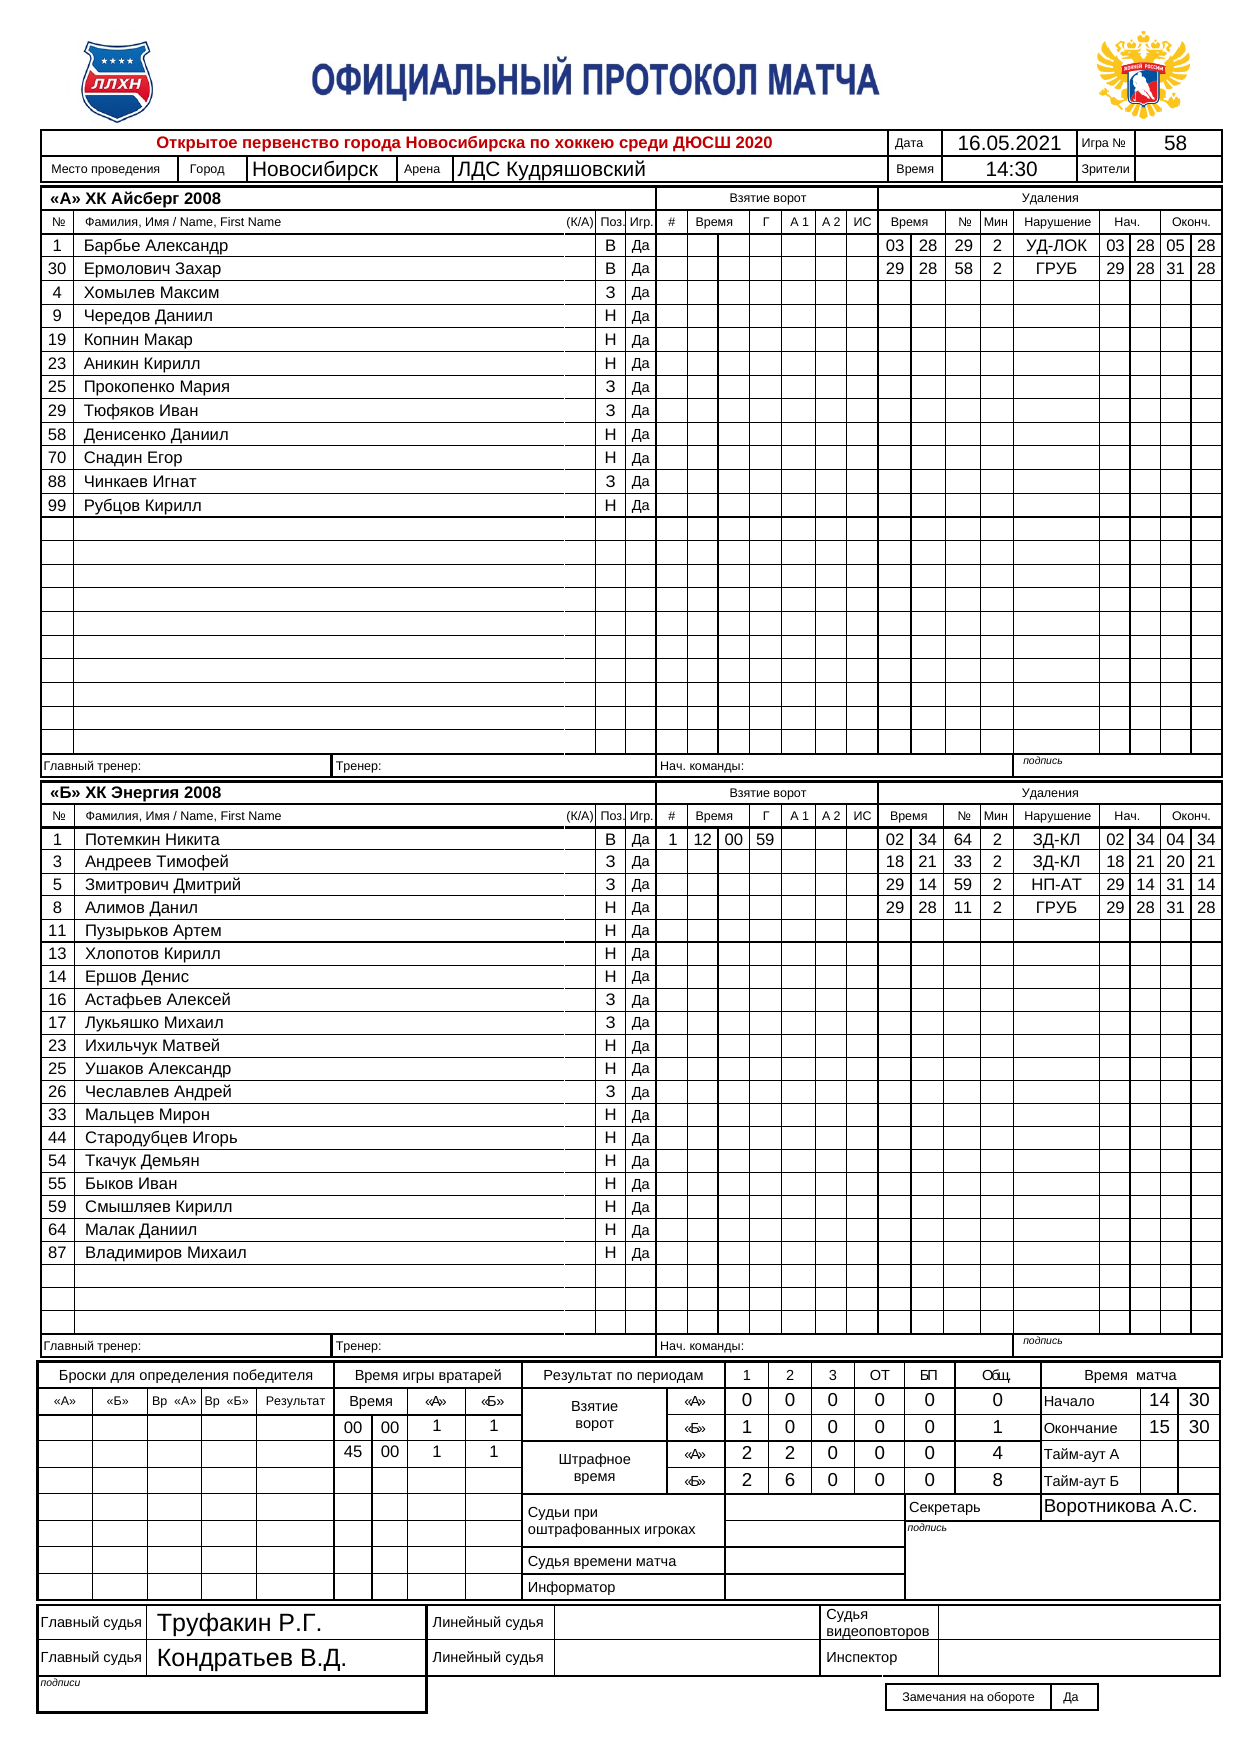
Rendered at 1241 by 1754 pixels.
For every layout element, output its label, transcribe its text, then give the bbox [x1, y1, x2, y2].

table_cell [719, 1242, 749, 1264]
table_cell [879, 612, 910, 634]
table_cell З [596, 376, 625, 398]
table_cell [750, 1058, 781, 1079]
table_cell Хлопотов Кирилл [75, 943, 564, 964]
table_cell [879, 1311, 910, 1333]
table_cell Н [596, 1196, 625, 1218]
table_cell [1161, 470, 1190, 493]
table_cell [657, 257, 687, 280]
table_cell [596, 683, 625, 706]
table_cell [879, 1242, 910, 1264]
table_cell 14:30 [943, 157, 1076, 181]
table_cell 14 [1192, 874, 1221, 895]
table_cell Фамилия, Имя / Name, First Name [75, 805, 565, 826]
table_cell [879, 1127, 910, 1149]
table_cell Зрители [1078, 157, 1134, 181]
table_cell 2 [981, 829, 1013, 849]
table_cell [1161, 920, 1190, 941]
table_cell [1014, 636, 1099, 658]
table_cell [750, 612, 781, 634]
table_cell [981, 612, 1013, 634]
table_cell 04 [1161, 829, 1190, 849]
table_cell [1100, 470, 1129, 493]
table_cell № [42, 805, 74, 826]
table_cell [750, 1242, 781, 1264]
table_cell [1014, 943, 1099, 964]
table_cell [816, 1242, 846, 1264]
table_cell Главный судья [39, 1606, 146, 1639]
table_cell [750, 235, 781, 256]
table_cell [688, 328, 717, 351]
table_cell [946, 494, 980, 516]
table_cell [565, 1265, 595, 1287]
table_cell [782, 1219, 815, 1241]
table_cell [981, 659, 1013, 682]
table_cell [1100, 1265, 1129, 1287]
table_cell [719, 305, 749, 327]
table_cell Время [688, 211, 749, 233]
table_cell [148, 1494, 201, 1520]
table_cell Линейный судья [428, 1606, 554, 1639]
table_cell [1131, 1288, 1160, 1310]
table_cell [1192, 1265, 1221, 1287]
table_cell [626, 659, 655, 682]
table_cell [719, 612, 749, 634]
table_cell «Б» [668, 1468, 724, 1493]
table_cell [1100, 636, 1129, 658]
table_cell Аникин Кирилл [74, 352, 564, 374]
table_cell [847, 518, 877, 540]
table_cell [981, 920, 1013, 941]
table_cell [1014, 989, 1099, 1011]
table_cell [688, 281, 717, 303]
table_cell [1014, 612, 1099, 634]
table_cell [42, 659, 73, 682]
table_cell [565, 257, 595, 280]
table_cell [688, 966, 717, 987]
table_cell 0 [855, 1389, 904, 1413]
table_cell [1100, 920, 1129, 941]
table_cell 29 [1100, 896, 1129, 918]
table_cell [981, 328, 1013, 351]
table_cell [944, 989, 980, 1011]
table_cell [750, 874, 781, 895]
table_cell [879, 305, 910, 327]
table_cell 33 [42, 1104, 74, 1126]
table_cell А 2 [816, 805, 846, 826]
table_cell [1014, 1196, 1099, 1218]
table_cell [981, 1104, 1013, 1126]
table_cell [688, 1265, 717, 1287]
table_cell [565, 896, 595, 918]
table_cell [657, 612, 687, 634]
table_cell [1192, 1311, 1221, 1333]
table_cell [565, 541, 595, 564]
table_cell Да [626, 1196, 655, 1218]
table_cell [981, 1288, 1013, 1310]
table_cell А 2 [816, 211, 846, 233]
table_cell [981, 707, 1013, 729]
table_cell [946, 683, 980, 706]
table_cell 64 [42, 1219, 74, 1241]
table_cell [719, 1288, 749, 1310]
table_cell [782, 636, 815, 658]
table_cell Оконч. [1161, 805, 1221, 826]
table_cell [944, 1288, 980, 1310]
table_cell 29 [1100, 257, 1129, 280]
table_cell 29 [42, 399, 73, 422]
table_cell [816, 423, 846, 445]
table_cell 29 [946, 235, 980, 256]
table_cell [39, 1494, 92, 1520]
table_cell Н [596, 1035, 625, 1057]
table_cell [1161, 659, 1190, 682]
table_cell [657, 896, 687, 918]
table_cell [565, 352, 595, 374]
table_cell [657, 920, 687, 941]
table_cell 6 [769, 1468, 811, 1493]
table_cell [816, 446, 846, 469]
table_cell [657, 588, 687, 611]
table_cell [1100, 541, 1129, 564]
table_cell [912, 1104, 943, 1126]
table_cell [565, 966, 595, 987]
table_cell [816, 1012, 846, 1033]
table_cell [1161, 328, 1190, 351]
table_cell [335, 1494, 371, 1520]
table_cell Да [626, 874, 655, 895]
table_cell Прокопенко Мария [74, 376, 564, 398]
table_cell [596, 636, 625, 658]
table_cell [657, 659, 687, 682]
table_header Взятие ворот [657, 188, 877, 209]
table_cell [1100, 1035, 1129, 1057]
table_cell [1161, 683, 1190, 706]
table_cell [912, 1265, 943, 1287]
table_cell [981, 1173, 1013, 1195]
table_cell [688, 399, 717, 422]
table_cell [847, 588, 877, 611]
table_cell [912, 707, 945, 729]
table_cell [1161, 541, 1190, 564]
table_cell Ткачук Демьян [75, 1150, 564, 1172]
table_cell [1192, 1127, 1221, 1149]
table_cell Воротникова А.С. [1042, 1495, 1219, 1520]
table_cell [912, 494, 945, 516]
table_cell 34 [1131, 829, 1160, 849]
table_cell Новосибирск [248, 157, 396, 181]
table_cell [1131, 1035, 1160, 1057]
table_cell [1141, 1468, 1177, 1493]
table_cell Время [879, 805, 943, 826]
table_cell [1192, 1288, 1221, 1310]
table_cell [688, 376, 717, 398]
table_cell [1131, 1058, 1160, 1079]
table_cell [847, 1265, 877, 1287]
table_cell [657, 423, 687, 445]
table_cell [596, 707, 625, 729]
table_cell [1192, 541, 1221, 564]
table_cell [626, 730, 655, 753]
table_cell [1192, 518, 1221, 540]
table_cell «А» [668, 1389, 724, 1413]
table_cell 1 [408, 1441, 465, 1467]
table_cell [912, 376, 945, 398]
table_cell [719, 966, 749, 987]
table_cell [912, 565, 945, 587]
table_cell [257, 1468, 333, 1493]
table_cell [782, 281, 815, 303]
table_cell [1161, 518, 1190, 540]
table_cell [335, 1468, 371, 1493]
table_cell [1100, 399, 1129, 422]
table_cell 03 [1100, 235, 1129, 256]
table_cell 0 [769, 1389, 811, 1413]
table_cell [1131, 588, 1160, 611]
table_cell [1161, 588, 1190, 611]
table_cell Главный тренер: [42, 755, 330, 776]
table_cell [1014, 541, 1099, 564]
table_cell [719, 565, 749, 587]
table_cell [912, 989, 943, 1011]
table_cell [1100, 281, 1129, 303]
table_cell [688, 446, 717, 469]
table_cell [1161, 446, 1190, 469]
table_cell [1161, 565, 1190, 587]
table_cell [912, 1012, 943, 1033]
table_cell [1131, 966, 1160, 987]
table_cell З [596, 1012, 625, 1033]
table_cell [1100, 352, 1129, 374]
table_cell [1131, 494, 1160, 516]
table_cell [626, 1288, 655, 1310]
table_cell Игр. [626, 805, 655, 826]
table_cell З [596, 850, 625, 872]
table_cell [782, 920, 815, 941]
table_cell [750, 1150, 781, 1172]
table_cell [912, 612, 945, 634]
table_cell [565, 874, 595, 895]
table_cell [750, 1196, 781, 1218]
table_cell [816, 1173, 846, 1195]
table_cell [657, 235, 687, 256]
table_cell 87 [42, 1242, 74, 1264]
table_cell Н [596, 920, 625, 941]
table_cell [93, 1521, 147, 1546]
table_cell [335, 1521, 371, 1546]
table_cell [1014, 730, 1099, 753]
table_cell [626, 541, 655, 564]
table_cell [148, 1547, 201, 1573]
table_cell [1100, 1127, 1129, 1149]
table_cell [782, 966, 815, 987]
table_cell [1014, 1104, 1099, 1126]
table_cell Поз. [596, 805, 625, 826]
table_cell [816, 612, 846, 634]
table_cell [719, 1219, 749, 1241]
table_cell [750, 1127, 781, 1149]
table_cell [257, 1416, 333, 1440]
table_cell [1192, 1012, 1221, 1033]
table_cell [782, 1265, 815, 1287]
table_cell [148, 1416, 201, 1440]
table_cell [42, 683, 73, 706]
table_cell ЗД-КЛ [1014, 850, 1099, 872]
table_cell 1 [408, 1416, 465, 1440]
table_cell [1192, 943, 1221, 964]
table_cell Судья времени матча [523, 1548, 724, 1573]
table_cell [944, 1150, 980, 1172]
table_cell [912, 1081, 943, 1103]
table_cell [816, 920, 846, 941]
table_cell [816, 829, 846, 849]
table_cell 1 [466, 1441, 521, 1467]
table_cell [719, 730, 749, 753]
table_cell [1161, 281, 1190, 303]
table_cell [657, 683, 687, 706]
table_cell [816, 352, 846, 374]
table_cell 0 [855, 1415, 904, 1440]
table_cell [202, 1494, 256, 1520]
table_cell Рубцов Кирилл [74, 494, 564, 516]
table_cell [93, 1494, 147, 1520]
table_cell [912, 305, 945, 327]
table_cell [1131, 1150, 1160, 1172]
table_cell [944, 1219, 980, 1241]
table_cell [782, 683, 815, 706]
table_cell [912, 281, 945, 303]
table_cell Секретарь [906, 1495, 1040, 1520]
table_cell [74, 612, 564, 634]
table_cell «А» [39, 1389, 92, 1413]
table_cell [946, 612, 980, 634]
table_cell [1192, 612, 1221, 634]
table_cell [782, 328, 815, 351]
table_cell [816, 966, 846, 987]
table_cell [750, 494, 781, 516]
table_cell НП-АТ [1014, 874, 1099, 895]
table_cell [879, 565, 910, 587]
table_cell [1014, 1173, 1099, 1195]
table_cell 0 [905, 1389, 954, 1413]
table_cell Нач. [1100, 805, 1160, 826]
table_cell 23 [42, 1035, 74, 1057]
table_cell [657, 399, 687, 422]
table_cell [750, 896, 781, 918]
table_cell [912, 730, 945, 753]
table_cell 59 [42, 1196, 74, 1218]
table_cell [726, 1521, 904, 1546]
table_cell [879, 1196, 910, 1218]
table_cell [688, 1150, 717, 1172]
table_cell Н [596, 1219, 625, 1241]
table_cell [847, 850, 877, 872]
table_cell [335, 1574, 371, 1599]
table_cell Нарушение [1014, 211, 1099, 233]
table_cell [816, 1196, 846, 1218]
table_cell Вр «Б» [202, 1389, 256, 1413]
table_cell [750, 1012, 781, 1033]
table_cell [657, 470, 687, 493]
table_cell [688, 565, 717, 587]
table_cell [1014, 1242, 1099, 1264]
table_cell [1131, 541, 1160, 564]
table_cell [1131, 328, 1160, 351]
table_cell [565, 1058, 595, 1079]
table_cell [847, 707, 877, 729]
table_cell [657, 1150, 687, 1172]
table_cell [719, 707, 749, 729]
table_header Броски для определения победителя [39, 1363, 333, 1387]
table_cell [750, 305, 781, 327]
table_cell [719, 1012, 749, 1033]
table_header 2 [769, 1363, 811, 1387]
table_cell [1161, 423, 1190, 445]
table_cell [879, 730, 910, 753]
table_cell [816, 399, 846, 422]
table_cell [1100, 1173, 1129, 1195]
table_cell [657, 494, 687, 516]
table_cell [879, 399, 910, 422]
table_cell Да [626, 257, 655, 280]
table_cell [879, 707, 910, 729]
table_header Общ. [956, 1363, 1040, 1387]
table_cell [1014, 966, 1099, 987]
table_cell [626, 1265, 655, 1287]
table_cell [981, 1127, 1013, 1149]
table_cell [847, 1196, 877, 1218]
table_cell Да [626, 376, 655, 398]
table_cell [912, 1150, 943, 1172]
table_cell 1 [657, 829, 687, 849]
table_cell Н [596, 1058, 625, 1079]
table_cell [688, 636, 717, 658]
table_cell [981, 1219, 1013, 1241]
table_cell [939, 1640, 1219, 1675]
table_cell [373, 1494, 407, 1520]
table_cell [1161, 1288, 1190, 1310]
table_cell [93, 1547, 147, 1573]
table_cell [879, 683, 910, 706]
table_cell [657, 1173, 687, 1195]
table_cell [257, 1521, 333, 1546]
table_cell [782, 1196, 815, 1218]
table_cell [782, 943, 815, 964]
table_cell [912, 328, 945, 351]
table_cell [816, 328, 846, 351]
table_cell [719, 1104, 749, 1126]
table_cell [1131, 612, 1160, 634]
table_cell 4 [42, 281, 73, 303]
table_cell [688, 659, 717, 682]
table_cell [981, 1196, 1013, 1218]
table_header «А» ХК Айсберг 2008 [42, 188, 655, 209]
table_cell З [596, 989, 625, 1011]
table_cell [981, 1311, 1013, 1333]
table_cell [719, 874, 749, 895]
table_cell 30 [1179, 1389, 1219, 1413]
table_cell [1100, 1081, 1129, 1103]
table_cell [879, 943, 910, 964]
table_cell [657, 850, 687, 872]
table_cell [782, 989, 815, 1011]
table_cell [944, 1058, 980, 1079]
table_cell [565, 612, 595, 634]
table_cell [816, 1311, 846, 1333]
table_cell [719, 896, 749, 918]
table_cell [782, 1035, 815, 1057]
table_cell [816, 518, 846, 540]
table_cell [1161, 612, 1190, 634]
table_cell [719, 588, 749, 611]
table_cell [565, 1242, 595, 1264]
table_cell [1131, 446, 1160, 469]
table_cell 21 [1192, 850, 1221, 872]
table_cell [1131, 989, 1160, 1011]
table_cell 1 [726, 1415, 768, 1440]
table_cell [847, 1012, 877, 1033]
table_cell [912, 518, 945, 540]
table_cell [912, 943, 943, 964]
table_cell [1100, 730, 1129, 753]
table_cell [719, 1127, 749, 1149]
table_cell Да [626, 1173, 655, 1195]
table_cell [946, 470, 980, 493]
table_cell 0 [956, 1389, 1040, 1413]
table_cell [688, 1104, 717, 1126]
table_cell Н [596, 1104, 625, 1126]
table_cell [42, 588, 73, 611]
table_cell [782, 305, 815, 327]
table_cell 88 [42, 470, 73, 493]
table_cell Чеславлев Андрей [75, 1081, 564, 1103]
table_cell [944, 1104, 980, 1126]
table_cell 2 [981, 896, 1013, 918]
table_cell [1100, 1058, 1129, 1079]
table_cell [847, 423, 877, 445]
table_cell [912, 446, 945, 469]
table_cell [1179, 1441, 1219, 1467]
table_cell [946, 399, 980, 422]
table_cell [847, 1104, 877, 1126]
table_cell [816, 659, 846, 682]
table_cell [750, 1081, 781, 1103]
table_cell [1192, 1058, 1221, 1079]
table_cell Нач. [1100, 211, 1160, 233]
table_cell 0 [812, 1468, 854, 1493]
table_cell [1161, 305, 1190, 327]
table_cell [39, 1521, 92, 1546]
table_cell [1131, 305, 1160, 327]
table_cell [1014, 446, 1099, 469]
table_cell Нач. команды: [657, 755, 1012, 776]
table_cell [408, 1521, 465, 1546]
table_cell [1161, 1196, 1190, 1218]
table_cell [39, 1468, 92, 1493]
table_cell [565, 1219, 595, 1241]
table_cell [719, 1150, 749, 1172]
table_cell [657, 1311, 687, 1333]
table_cell Смышляев Кирилл [75, 1196, 564, 1218]
table_cell [912, 1196, 943, 1218]
table_cell Да [626, 494, 655, 516]
table_cell [1192, 565, 1221, 587]
table_cell [1192, 494, 1221, 516]
table_header Время игры вратарей [335, 1363, 521, 1387]
table_cell [981, 565, 1013, 587]
table_cell [750, 1035, 781, 1057]
table_cell [688, 612, 717, 634]
table_cell [688, 683, 717, 706]
table_cell [847, 1219, 877, 1241]
table_cell [657, 1265, 687, 1287]
table_cell [1100, 612, 1129, 634]
table_cell [565, 565, 595, 587]
table_cell подпись [1014, 1335, 1221, 1356]
table_cell [688, 1127, 717, 1149]
table_cell [565, 494, 595, 516]
table_cell [93, 1441, 147, 1467]
table_cell [944, 1173, 980, 1195]
table_cell [847, 1081, 877, 1103]
table_cell [1192, 730, 1221, 753]
table_cell [1014, 1219, 1099, 1241]
table_cell [202, 1416, 256, 1440]
table_cell Н [596, 352, 625, 374]
table_cell 2 [726, 1468, 768, 1493]
table_cell [719, 920, 749, 941]
table_cell [1131, 1081, 1160, 1103]
table_cell 31 [1161, 257, 1190, 280]
table_cell [1161, 1242, 1190, 1264]
table_cell [93, 1468, 147, 1493]
table_cell [1014, 565, 1099, 587]
table_cell [565, 659, 595, 682]
table_cell [816, 541, 846, 564]
table_cell [719, 659, 749, 682]
table_cell [847, 565, 877, 587]
table_cell [565, 446, 595, 469]
table_cell [782, 494, 815, 516]
table_cell ИС [847, 211, 877, 233]
table_cell 2 [981, 874, 1013, 895]
table_cell Да [626, 966, 655, 987]
table_cell [1014, 1288, 1099, 1310]
table_cell Да [626, 1058, 655, 1079]
table_cell [981, 494, 1013, 516]
table_cell [719, 1196, 749, 1218]
table_cell [408, 1494, 465, 1520]
table_cell 12 [688, 829, 717, 849]
table_cell [1192, 636, 1221, 658]
table_cell [750, 659, 781, 682]
table_cell [657, 1288, 687, 1310]
table_cell Вр «А» [148, 1389, 201, 1413]
table_cell [782, 588, 815, 611]
table_cell [981, 730, 1013, 753]
table_cell [816, 707, 846, 729]
table_cell [847, 1058, 877, 1079]
table_cell Инспектор [821, 1640, 938, 1675]
table_cell Змитрович Дмитрий [75, 874, 564, 895]
table_cell [981, 1035, 1013, 1057]
table_cell [912, 920, 943, 941]
table_cell [719, 1311, 749, 1333]
table_cell Чередов Даниил [74, 305, 564, 327]
table_cell З [596, 399, 625, 422]
table_cell [466, 1574, 521, 1599]
table_cell [750, 1265, 781, 1287]
table_cell [1161, 399, 1190, 422]
table_cell Судьи при оштрафованных игроках [523, 1495, 724, 1546]
table_cell [879, 352, 910, 374]
table_cell «Б» [668, 1415, 724, 1440]
table_cell Н [596, 896, 625, 918]
table_cell З [596, 470, 625, 493]
table_cell [1131, 518, 1160, 540]
table_header 58 [1136, 131, 1221, 155]
table_cell [847, 659, 877, 682]
table_cell 64 [944, 829, 980, 849]
table_cell [1161, 494, 1190, 516]
table_cell 33 [944, 850, 980, 872]
table_cell [688, 235, 717, 256]
table_cell [1014, 399, 1099, 422]
table_cell 14 [1141, 1389, 1177, 1413]
table_cell [847, 896, 877, 918]
table_header Время матча [1042, 1363, 1219, 1387]
table_cell [946, 518, 980, 540]
table_cell [912, 1035, 943, 1057]
table_cell [1131, 1012, 1160, 1033]
table_header Игра № [1078, 131, 1134, 155]
table_cell [626, 565, 655, 587]
table_cell 70 [42, 446, 73, 469]
table_cell [1131, 281, 1160, 303]
table_cell [1100, 966, 1129, 987]
table_cell [1131, 352, 1160, 374]
table_cell [946, 423, 980, 445]
table_cell Линейный судья [428, 1640, 554, 1675]
table_cell [816, 850, 846, 872]
table_cell [719, 1265, 749, 1287]
table_cell [657, 565, 687, 587]
table_cell Н [596, 966, 625, 987]
table_cell 29 [879, 874, 910, 895]
table_cell [912, 352, 945, 374]
table_cell [565, 518, 595, 540]
table_cell [75, 1265, 564, 1287]
table_cell [847, 1150, 877, 1172]
table_cell [688, 1219, 717, 1241]
table_cell [688, 1035, 717, 1057]
table_cell [373, 1521, 407, 1546]
table_cell «Б » [466, 1389, 521, 1413]
table_cell [657, 281, 687, 303]
table_cell [750, 352, 781, 374]
table_cell 20 [1161, 850, 1190, 872]
table_cell [981, 399, 1013, 422]
table_cell Результат [257, 1389, 333, 1413]
table_cell [981, 966, 1013, 987]
table_cell Мальцев Мирон [75, 1104, 564, 1126]
table_cell [93, 1574, 147, 1599]
table_cell [879, 1081, 910, 1103]
table_cell Н [596, 1127, 625, 1149]
table_cell [816, 1104, 846, 1126]
table_cell [1014, 1012, 1099, 1033]
table_cell [1192, 1150, 1221, 1172]
table_cell [1014, 1127, 1099, 1149]
table_cell [42, 730, 73, 753]
table_cell [750, 966, 781, 987]
table_cell [1161, 636, 1190, 658]
table_cell [565, 1288, 595, 1310]
table_cell [657, 328, 687, 351]
table_cell [565, 470, 595, 493]
table_cell Взятие ворот [523, 1389, 666, 1440]
table_cell [847, 636, 877, 658]
table_cell [912, 683, 945, 706]
table_cell Н [596, 1242, 625, 1264]
table_cell 28 [912, 257, 945, 280]
table_cell 0 [905, 1415, 954, 1440]
table_cell [1192, 683, 1221, 706]
table_cell [1161, 1173, 1190, 1195]
table_cell 25 [42, 376, 73, 398]
table_cell [879, 1058, 910, 1079]
table_cell [1014, 1058, 1099, 1079]
table_cell [944, 943, 980, 964]
table_cell [657, 707, 687, 729]
table_cell [879, 281, 910, 303]
table_cell [1192, 470, 1221, 493]
table_cell Н [596, 494, 625, 516]
table_cell [688, 1242, 717, 1264]
table_cell 28 [1131, 257, 1160, 280]
table_cell [1161, 376, 1190, 398]
table_cell [565, 850, 595, 872]
table_cell [1100, 1219, 1129, 1241]
table_cell Н [596, 1150, 625, 1172]
table_cell # [657, 211, 687, 233]
table_cell [555, 1606, 819, 1639]
table_cell Н [596, 943, 625, 964]
table_cell [719, 423, 749, 445]
table_cell [946, 541, 980, 564]
table_cell [74, 636, 564, 658]
table_cell [93, 1416, 147, 1440]
table_cell Стародубцев Игорь [75, 1127, 564, 1149]
table_cell 00 [719, 829, 749, 849]
table_cell подпись [906, 1522, 1219, 1599]
table_cell [565, 1150, 595, 1172]
table_cell [946, 588, 980, 611]
table_cell 03 [879, 235, 910, 256]
table_cell Да [626, 1150, 655, 1172]
table_cell [847, 1173, 877, 1195]
table_cell [1179, 1468, 1219, 1493]
table_cell [42, 541, 73, 564]
table_cell Н [596, 446, 625, 469]
table_cell [944, 1012, 980, 1033]
table_cell [981, 1150, 1013, 1172]
table_cell [657, 376, 687, 398]
table_cell [42, 1288, 74, 1310]
table_cell [657, 1219, 687, 1241]
table_cell [782, 850, 815, 872]
table_cell [944, 966, 980, 987]
table_cell [719, 989, 749, 1011]
table_cell [981, 541, 1013, 564]
table_cell [1014, 588, 1099, 611]
table_cell [719, 1058, 749, 1079]
table_cell 2 [769, 1442, 811, 1467]
table_cell [912, 636, 945, 658]
table_cell [626, 707, 655, 729]
table_cell [750, 1219, 781, 1241]
table_cell [257, 1574, 333, 1599]
table_cell [1100, 518, 1129, 540]
table_cell Информатор [523, 1575, 724, 1599]
table_cell Игр. [626, 211, 655, 233]
table_cell 0 [726, 1389, 768, 1413]
table_cell [1141, 1441, 1177, 1467]
table_cell [42, 636, 73, 658]
table_cell [816, 683, 846, 706]
table_header БП [905, 1363, 954, 1387]
table_cell [981, 636, 1013, 658]
table_cell [1192, 1173, 1221, 1195]
table_cell [782, 235, 815, 256]
table_cell 02 [1100, 829, 1129, 849]
table_cell 5 [42, 874, 74, 895]
table_cell [847, 1242, 877, 1264]
table_cell 2 [981, 257, 1013, 280]
table_cell 29 [1100, 874, 1129, 895]
table_cell [750, 636, 781, 658]
table_cell [912, 423, 945, 445]
table_cell [816, 494, 846, 516]
table_cell [688, 920, 717, 941]
table_cell [1014, 1265, 1099, 1287]
table_cell 11 [42, 920, 74, 941]
table_cell [879, 541, 910, 564]
table_cell [688, 1173, 717, 1195]
table_cell [1161, 1311, 1190, 1333]
table_cell Ушаков Александр [75, 1058, 564, 1079]
table_cell 30 [42, 257, 73, 280]
table_cell [981, 1265, 1013, 1287]
table_cell [657, 943, 687, 964]
table_cell [1161, 1081, 1190, 1103]
table_cell [782, 612, 815, 634]
table_cell [946, 328, 980, 351]
table_cell 18 [879, 850, 910, 872]
table_cell [257, 1494, 333, 1520]
table_cell Снадин Егор [74, 446, 564, 469]
table_cell Н [596, 423, 625, 445]
table_cell [1100, 707, 1129, 729]
table_cell [1100, 1196, 1129, 1218]
table_cell 14 [1131, 874, 1160, 895]
table_cell [657, 989, 687, 1011]
table_header Удаления [879, 783, 1221, 803]
table_cell «Б» [93, 1389, 147, 1413]
table_cell Нарушение [1014, 805, 1099, 826]
table_cell [1014, 494, 1099, 516]
table_cell [879, 518, 910, 540]
table_cell [565, 683, 595, 706]
table_cell [1131, 707, 1160, 729]
table_cell [726, 1495, 904, 1520]
table_cell [148, 1441, 201, 1467]
table_cell [74, 565, 564, 587]
table_cell [373, 1468, 407, 1493]
table_cell [565, 1035, 595, 1057]
table_cell 16 [42, 989, 74, 1011]
table_cell [782, 470, 815, 493]
table_cell [1161, 1127, 1190, 1149]
table_cell [688, 470, 717, 493]
table_cell [688, 494, 717, 516]
table_cell [847, 281, 877, 303]
table_cell 9 [42, 305, 73, 327]
table_cell [946, 352, 980, 374]
table_header Да [1052, 1685, 1097, 1709]
table_cell ИС [847, 805, 877, 826]
table_cell [750, 257, 781, 280]
table_cell [912, 1311, 943, 1333]
table_cell [719, 281, 749, 303]
table_cell [75, 1311, 564, 1333]
table_cell [1099, 1682, 1220, 1711]
table_cell [74, 588, 564, 611]
table_cell 44 [42, 1127, 74, 1149]
table_cell Нач. команды: [657, 1335, 1012, 1356]
table_cell 55 [42, 1173, 74, 1195]
table_cell [946, 305, 980, 327]
table_cell [335, 1547, 371, 1573]
table_cell [782, 1242, 815, 1264]
table_cell [847, 989, 877, 1011]
table_cell [750, 376, 781, 398]
table_cell [816, 730, 846, 753]
table_cell Тюфяков Иван [74, 399, 564, 422]
table_cell [847, 829, 877, 849]
table_cell 28 [912, 235, 945, 256]
table_cell [946, 659, 980, 682]
table_cell [657, 446, 687, 469]
table_cell [657, 352, 687, 374]
table_cell [1192, 352, 1221, 374]
table_cell Алимов Данил [75, 896, 564, 918]
table_cell [1192, 305, 1221, 327]
table_cell [596, 541, 625, 564]
table_cell [719, 352, 749, 374]
table_cell [565, 1311, 595, 1333]
table_cell [688, 707, 717, 729]
table_cell [39, 1441, 92, 1467]
table_cell [816, 376, 846, 398]
table_cell [782, 1288, 815, 1310]
table_cell [719, 518, 749, 540]
table_cell 0 [812, 1415, 854, 1440]
table_cell [688, 989, 717, 1011]
table_cell [596, 565, 625, 587]
table_cell [816, 1219, 846, 1241]
table_cell Главный тренер: [42, 1335, 330, 1356]
table_cell [1100, 943, 1129, 964]
table_cell Время [688, 805, 749, 826]
table_cell Барбье Александр [74, 235, 564, 256]
table_cell [847, 235, 877, 256]
table_cell [1161, 1150, 1190, 1172]
table_cell [466, 1547, 521, 1573]
table_cell [816, 565, 846, 587]
table_cell [750, 328, 781, 351]
table_cell [719, 1173, 749, 1195]
table_cell [944, 1081, 980, 1103]
table_cell [719, 541, 749, 564]
table_cell 00 [335, 1416, 371, 1440]
table_cell [1100, 305, 1129, 327]
table_cell 05 [1161, 235, 1190, 256]
table_cell 28 [912, 896, 943, 918]
table_cell [565, 423, 595, 445]
table_cell [596, 518, 625, 540]
table_cell [782, 707, 815, 729]
table_header Удаления [879, 188, 1221, 209]
table_cell Ихильчук Матвей [75, 1035, 564, 1057]
table_cell [1100, 1311, 1129, 1333]
table_cell [1131, 565, 1160, 587]
table_cell 54 [42, 1150, 74, 1172]
table_cell [1161, 989, 1190, 1011]
table_cell Тренер: [333, 755, 655, 776]
table_cell [847, 1288, 877, 1310]
table_cell [1014, 352, 1099, 374]
table_cell [750, 920, 781, 941]
table_cell [816, 636, 846, 658]
table_cell [1192, 423, 1221, 445]
table_cell [565, 1173, 595, 1195]
table_cell [202, 1521, 256, 1546]
table_cell [816, 989, 846, 1011]
table_cell [657, 1196, 687, 1218]
table_cell 0 [855, 1442, 904, 1467]
table_cell Г [750, 211, 781, 233]
table_cell [74, 518, 564, 540]
table_cell [1014, 707, 1099, 729]
table_header Дата [889, 131, 941, 155]
table_cell [373, 1547, 407, 1573]
table_cell 30 [1179, 1415, 1219, 1440]
table_cell Да [626, 399, 655, 422]
table_cell 4 [956, 1442, 1040, 1467]
table_cell [148, 1521, 201, 1546]
table_cell 0 [769, 1415, 811, 1440]
table_cell [1014, 920, 1099, 941]
table_cell [847, 920, 877, 941]
table_cell 0 [905, 1442, 954, 1467]
table_cell [657, 1058, 687, 1079]
table_cell 1 [466, 1416, 521, 1440]
table_cell 02 [879, 829, 910, 849]
table_cell [719, 494, 749, 516]
table_cell [879, 1035, 910, 1057]
table_cell Штрафное время [523, 1442, 666, 1493]
table_cell Город [179, 157, 246, 181]
table_cell [688, 730, 717, 753]
table_cell [74, 730, 564, 753]
table_cell [466, 1494, 521, 1520]
table_cell 18 [1100, 850, 1129, 872]
table_cell [565, 399, 595, 422]
table_cell [1100, 1288, 1129, 1310]
table_cell [688, 1311, 717, 1333]
table_cell З [596, 1081, 625, 1103]
table_cell [719, 328, 749, 351]
table_cell [565, 1012, 595, 1033]
table_cell Да [626, 328, 655, 351]
table_cell [847, 470, 877, 493]
table_cell [847, 730, 877, 753]
table_cell [596, 1265, 625, 1287]
table_cell 11 [944, 896, 980, 918]
table_cell 28 [1131, 235, 1160, 256]
table_cell [981, 305, 1013, 327]
table_cell [816, 1081, 846, 1103]
table_cell З [596, 281, 625, 303]
table_cell [1100, 423, 1129, 445]
table_cell Да [626, 1242, 655, 1264]
table_cell 34 [912, 829, 943, 849]
table_cell [912, 399, 945, 422]
table_cell [981, 588, 1013, 611]
table_cell [657, 541, 687, 564]
table_cell № [946, 211, 980, 233]
table_header 1 [726, 1363, 768, 1387]
table_cell [688, 1058, 717, 1079]
table_cell [883, 1677, 1220, 1681]
table_cell [688, 541, 717, 564]
table_cell Денисенко Даниил [74, 423, 564, 445]
table_cell [750, 850, 781, 872]
table_cell [750, 518, 781, 540]
table_cell 99 [42, 494, 73, 516]
table_cell [565, 305, 595, 327]
table_cell [750, 470, 781, 493]
table_cell [782, 1311, 815, 1333]
table_cell [944, 1127, 980, 1149]
table_cell 45 [335, 1441, 371, 1467]
table_cell [466, 1521, 521, 1546]
table_cell [428, 1677, 882, 1711]
table_cell 28 [1131, 896, 1160, 918]
table_cell [719, 850, 749, 872]
table_cell [719, 470, 749, 493]
table_cell 0 [812, 1442, 854, 1467]
table_cell [816, 281, 846, 303]
table_cell [750, 1173, 781, 1195]
table_cell [719, 257, 749, 280]
table_cell Да [626, 281, 655, 303]
table_cell [782, 1150, 815, 1172]
table_cell [626, 518, 655, 540]
table_cell [1100, 1242, 1129, 1264]
table_cell [1161, 1058, 1190, 1079]
table_cell Оконч. [1161, 211, 1221, 233]
table_cell 25 [42, 1058, 74, 1079]
table_cell [1131, 1127, 1160, 1149]
table_cell [257, 1547, 333, 1573]
table_cell Ермолович Захар [74, 257, 564, 280]
table_cell Да [626, 943, 655, 964]
table_cell [1131, 399, 1160, 422]
table_cell [944, 920, 980, 941]
table_cell [1100, 376, 1129, 398]
table_cell № [42, 211, 73, 233]
table_cell [565, 943, 595, 964]
table_cell [750, 399, 781, 422]
table_cell [555, 1640, 819, 1675]
table_cell «А» [668, 1442, 724, 1467]
table_cell [1014, 1035, 1099, 1057]
table_cell [565, 1127, 595, 1149]
table_cell [816, 1288, 846, 1310]
table_cell [565, 920, 595, 941]
table_cell [782, 829, 815, 849]
table_cell [1100, 494, 1129, 516]
table_cell Пузырьков Артем [75, 920, 564, 941]
table_cell [1131, 1265, 1160, 1287]
table_cell [1014, 328, 1099, 351]
table_cell [879, 1150, 910, 1172]
table_cell 59 [944, 874, 980, 895]
table_cell [879, 328, 910, 351]
table_cell Мин [981, 211, 1013, 233]
table_cell [1161, 943, 1190, 964]
table_cell Время [889, 157, 941, 181]
table_cell [847, 1035, 877, 1057]
table_cell [1100, 565, 1129, 587]
table_cell [1131, 1196, 1160, 1218]
table_cell Главный судья [39, 1640, 146, 1675]
table_cell [202, 1441, 256, 1467]
table_cell [74, 659, 564, 682]
table_cell (К/А) [565, 211, 595, 233]
table_cell [1131, 1242, 1160, 1264]
table_cell [879, 1173, 910, 1195]
table_cell 13 [42, 943, 74, 964]
table_cell Астафьев Алексей [75, 989, 564, 1011]
table_cell [565, 281, 595, 303]
table_cell [879, 636, 910, 658]
table_cell [1131, 730, 1160, 753]
table_cell [688, 1012, 717, 1033]
table_cell [657, 518, 687, 540]
table_cell УД-ЛОК [1014, 235, 1099, 256]
table_cell [726, 1548, 904, 1573]
table_cell Да [626, 989, 655, 1011]
table_cell [657, 1081, 687, 1103]
table_cell [1131, 1104, 1160, 1126]
table_cell [1131, 376, 1160, 398]
table_cell [565, 730, 595, 753]
table_cell [596, 730, 625, 753]
table_cell [42, 1265, 74, 1287]
table_cell [816, 1058, 846, 1079]
table_cell [981, 352, 1013, 374]
table_cell 8 [956, 1468, 1040, 1493]
table_cell [688, 943, 717, 964]
table_cell ГРУБ [1014, 896, 1099, 918]
table_cell [1192, 588, 1221, 611]
table_cell Фамилия, Имя / Name, First Name [74, 211, 565, 233]
table_cell 58 [42, 423, 73, 445]
table_header Результат по периодам [523, 1363, 724, 1387]
table_cell [879, 989, 910, 1011]
table_cell 0 [812, 1389, 854, 1413]
table_cell [816, 257, 846, 280]
table_cell [847, 376, 877, 398]
table_header «Б» ХК Энергия 2008 [42, 783, 655, 803]
table_cell [148, 1468, 201, 1493]
table_cell [879, 659, 910, 682]
table_cell Г [750, 805, 781, 826]
table_cell [657, 730, 687, 753]
table_cell [1014, 1150, 1099, 1172]
table_cell Да [626, 1081, 655, 1103]
table_cell Потемкин Никита [75, 829, 564, 849]
table_cell Судья видеоповторов [821, 1606, 938, 1639]
table_cell [946, 376, 980, 398]
table_cell [750, 423, 781, 445]
table_cell [42, 707, 73, 729]
table_cell [202, 1468, 256, 1493]
table_cell 00 [373, 1441, 407, 1467]
table_cell [847, 874, 877, 895]
table_cell Да [626, 1127, 655, 1149]
table_cell [816, 1265, 846, 1287]
table_cell [565, 1196, 595, 1218]
table_cell [750, 446, 781, 469]
table_cell [565, 376, 595, 398]
table_cell 15 [1141, 1415, 1177, 1440]
table_cell [879, 588, 910, 611]
table_cell [912, 1288, 943, 1310]
table_cell [847, 943, 877, 964]
table_cell 29 [879, 257, 910, 280]
table_cell [981, 1012, 1013, 1033]
table_cell [1131, 423, 1160, 445]
table_cell [1014, 376, 1099, 398]
table_cell 0 [905, 1468, 954, 1493]
table_cell [847, 328, 877, 351]
table_cell [816, 896, 846, 918]
table_cell Тайм-аут Б [1042, 1468, 1140, 1493]
table_cell (К/А) [565, 805, 595, 826]
table_cell Арена [398, 157, 452, 181]
table_cell Владимиров Михаил [75, 1242, 564, 1264]
table_cell [879, 423, 910, 445]
table_cell Поз. [596, 211, 625, 233]
table_cell [981, 376, 1013, 398]
table_cell подписи [39, 1677, 425, 1711]
table_cell [719, 683, 749, 706]
table_cell [750, 989, 781, 1011]
table_cell [879, 1104, 910, 1126]
table_cell [1014, 1311, 1099, 1333]
table_cell [847, 494, 877, 516]
table_cell [1161, 1104, 1190, 1126]
table_cell [1192, 1081, 1221, 1103]
table_cell [688, 257, 717, 280]
table_cell [1100, 683, 1129, 706]
table_cell [939, 1606, 1219, 1639]
table_cell [946, 565, 980, 587]
table_cell [148, 1574, 201, 1599]
table_cell [688, 352, 717, 374]
table_cell Да [626, 920, 655, 941]
table_cell [912, 659, 945, 682]
table_cell [596, 1311, 625, 1333]
table_cell [944, 1196, 980, 1218]
table_cell Лукьяшко Михаил [75, 1012, 564, 1033]
table_cell [750, 1104, 781, 1126]
table_cell Н [596, 1173, 625, 1195]
table_cell [1161, 966, 1190, 987]
table_cell [688, 305, 717, 327]
table_cell [981, 446, 1013, 469]
table_cell [596, 1288, 625, 1310]
table_cell [944, 1265, 980, 1287]
table_cell [981, 943, 1013, 964]
table_cell [719, 446, 749, 469]
table_cell [1131, 659, 1160, 682]
table_cell Копнин Макар [74, 328, 564, 351]
table_cell Да [626, 352, 655, 374]
table_cell [1100, 1150, 1129, 1172]
table_cell [565, 1081, 595, 1103]
table_cell Да [626, 850, 655, 872]
table_cell [1192, 1219, 1221, 1241]
table_cell [782, 565, 815, 587]
table_cell [879, 1219, 910, 1241]
table_cell [879, 376, 910, 398]
table_cell [847, 399, 877, 422]
table_cell [981, 423, 1013, 445]
table_cell [981, 1058, 1013, 1079]
table_cell подпись [1014, 755, 1221, 776]
table_cell Андреев Тимофей [75, 850, 564, 872]
table_cell Да [626, 235, 655, 256]
table_cell [1192, 920, 1221, 941]
table_cell [782, 257, 815, 280]
table_cell [1192, 966, 1221, 987]
table_cell [1131, 1311, 1160, 1333]
table_cell [912, 1058, 943, 1079]
table_cell Да [626, 470, 655, 493]
table_cell [626, 588, 655, 611]
table_cell [688, 1196, 717, 1218]
table_cell [688, 1081, 717, 1103]
table_cell ЗД-КЛ [1014, 829, 1099, 849]
table_cell [373, 1574, 407, 1599]
table_cell [981, 518, 1013, 540]
table_cell 14 [42, 966, 74, 987]
table_cell [944, 1242, 980, 1264]
table_cell [565, 989, 595, 1011]
table_cell [847, 446, 877, 469]
table_cell [1100, 588, 1129, 611]
table_cell [847, 305, 877, 327]
table_cell «А» [408, 1389, 465, 1413]
table_cell [879, 1288, 910, 1310]
table_cell 1 [956, 1415, 1040, 1440]
table_cell [816, 235, 846, 256]
table_cell 21 [912, 850, 943, 872]
table_cell Да [626, 1219, 655, 1241]
table_cell [816, 1127, 846, 1149]
table_cell [596, 659, 625, 682]
table_cell 21 [1131, 850, 1160, 872]
table_cell [565, 328, 595, 351]
table_cell [879, 966, 910, 987]
table_cell [466, 1468, 521, 1493]
table_cell [1014, 423, 1099, 445]
table_cell [847, 541, 877, 564]
table_cell [879, 920, 910, 941]
table_cell [912, 541, 945, 564]
table_cell 00 [373, 1416, 407, 1440]
table_cell Ершов Денис [75, 966, 564, 987]
table_cell 0 [855, 1468, 904, 1493]
table_header Открытое первенство города Новосибирска по хоккею среди ДЮСШ 2020 [42, 131, 887, 155]
table_cell [750, 1311, 781, 1333]
table_cell [847, 352, 877, 374]
table_cell [565, 636, 595, 658]
table_cell [981, 1242, 1013, 1264]
table_cell 31 [1161, 896, 1190, 918]
table_cell Малак Даниил [75, 1219, 564, 1241]
table_cell А 1 [782, 211, 815, 233]
table_cell [750, 943, 781, 964]
table_cell [408, 1468, 465, 1493]
table_cell [1161, 1035, 1190, 1057]
table_cell Окончание [1042, 1415, 1140, 1440]
table_cell [1131, 943, 1160, 964]
table_cell Время [879, 211, 945, 233]
table_cell [657, 1012, 687, 1033]
table_cell [1192, 1104, 1221, 1126]
table_cell [657, 305, 687, 327]
table_cell [912, 1219, 943, 1241]
table_cell [816, 470, 846, 493]
table_cell [688, 518, 717, 540]
table_cell [750, 683, 781, 706]
table_cell [1192, 707, 1221, 729]
table_cell [1192, 328, 1221, 351]
table_cell Место проведения [42, 157, 177, 181]
table_cell [1014, 470, 1099, 493]
table_cell В [596, 829, 625, 849]
table_cell [981, 1081, 1013, 1103]
table_cell Да [626, 446, 655, 469]
table_cell [816, 588, 846, 611]
table_cell Да [626, 1035, 655, 1057]
table_cell [750, 707, 781, 729]
table_cell [847, 257, 877, 280]
table_cell [74, 707, 564, 729]
table_cell Труфакин Р.Г. [147, 1606, 425, 1639]
table_cell 29 [879, 896, 910, 918]
table_cell [912, 966, 943, 987]
table_cell [719, 399, 749, 422]
table_cell [1161, 730, 1190, 753]
table_cell [782, 1127, 815, 1149]
table_cell 28 [1192, 257, 1221, 280]
table_cell [202, 1547, 256, 1573]
table_cell [816, 305, 846, 327]
table_cell [847, 966, 877, 987]
table_cell 1 [42, 829, 74, 849]
table_cell № [944, 805, 980, 826]
table_cell [1131, 470, 1160, 493]
table_cell Чинкаев Игнат [74, 470, 564, 493]
table_cell [782, 399, 815, 422]
table_cell [782, 376, 815, 398]
table_cell [782, 896, 815, 918]
table_cell Быков Иван [75, 1173, 564, 1195]
table_cell 14 [912, 874, 943, 895]
table_cell [1161, 1265, 1190, 1287]
table_cell 28 [1192, 235, 1221, 256]
table_cell [39, 1547, 92, 1573]
table_cell 2 [726, 1442, 768, 1467]
table_cell [626, 636, 655, 658]
table_cell Да [626, 1104, 655, 1126]
table_cell 31 [1161, 874, 1190, 895]
table_cell [782, 730, 815, 753]
table_cell [719, 636, 749, 658]
table_cell [565, 1104, 595, 1126]
table_cell # [657, 805, 687, 826]
table_header 3 [812, 1363, 854, 1387]
table_cell [626, 683, 655, 706]
table_cell [1014, 659, 1099, 682]
table_header Взятие ворот [657, 783, 877, 803]
table_cell [1192, 1035, 1221, 1057]
table_cell [688, 423, 717, 445]
table_cell [42, 565, 73, 587]
table_cell [1100, 989, 1129, 1011]
table_cell [782, 423, 815, 445]
table_cell Мин [981, 805, 1013, 826]
table_cell Тайм-аут А [1042, 1441, 1140, 1467]
table_header ОТ [855, 1363, 904, 1387]
table_cell [202, 1574, 256, 1599]
table_cell [879, 1012, 910, 1033]
table_cell [657, 966, 687, 987]
table_cell [1131, 920, 1160, 941]
table_cell [981, 281, 1013, 303]
table_cell [75, 1288, 564, 1310]
table_cell [596, 612, 625, 634]
table_cell [39, 1574, 92, 1599]
table_cell [1014, 518, 1099, 540]
table_cell [1136, 157, 1221, 181]
table_cell 8 [42, 896, 74, 918]
table_cell [1131, 636, 1160, 658]
table_cell [257, 1441, 333, 1467]
table_cell [657, 1035, 687, 1057]
table_cell [816, 1150, 846, 1172]
table_cell [1192, 1242, 1221, 1264]
table_cell [726, 1575, 904, 1599]
table_cell [1192, 989, 1221, 1011]
table_cell Начало [1042, 1389, 1140, 1413]
table_cell [42, 612, 73, 634]
table_cell [782, 874, 815, 895]
table_cell [688, 896, 717, 918]
table_cell Время [335, 1389, 407, 1413]
table_cell [1100, 659, 1129, 682]
table_cell [1161, 1219, 1190, 1241]
picture [5, 28, 1197, 129]
table_cell [1100, 1104, 1129, 1126]
table_cell [565, 588, 595, 611]
table_cell [946, 707, 980, 729]
table_cell В [596, 257, 625, 280]
table_cell [847, 1127, 877, 1149]
table_cell [719, 1081, 749, 1103]
table_cell [719, 376, 749, 398]
table_cell А 1 [782, 805, 815, 826]
table_cell [912, 470, 945, 493]
table_cell Да [626, 423, 655, 445]
table_cell [782, 659, 815, 682]
table_cell [596, 588, 625, 611]
table_cell Хомылев Максим [74, 281, 564, 303]
table_cell [782, 446, 815, 469]
table_cell [719, 1035, 749, 1057]
table_cell [750, 565, 781, 587]
table_cell [750, 281, 781, 303]
table_cell [946, 730, 980, 753]
table_cell [688, 1288, 717, 1310]
table_cell [782, 1012, 815, 1033]
table_cell [719, 235, 749, 256]
table_cell [912, 1173, 943, 1195]
table_cell [981, 470, 1013, 493]
table_cell [626, 1311, 655, 1333]
table_cell [944, 1035, 980, 1057]
table_cell [688, 874, 717, 895]
table_cell [750, 588, 781, 611]
table_cell [782, 541, 815, 564]
table_cell [816, 943, 846, 964]
table_cell [1100, 1012, 1129, 1033]
table_cell [912, 1127, 943, 1149]
table_cell [1014, 1081, 1099, 1103]
table_cell [74, 683, 564, 706]
table_cell [1100, 328, 1129, 351]
table_cell [42, 518, 73, 540]
table_cell Кондратьев В.Д. [147, 1640, 425, 1675]
table_cell [750, 1288, 781, 1310]
table_cell [816, 1035, 846, 1057]
table_cell [1131, 1219, 1160, 1241]
table_cell Да [626, 1012, 655, 1033]
table_cell 59 [750, 829, 781, 849]
table_cell [1014, 281, 1099, 303]
table_cell Да [626, 305, 655, 327]
table_cell 1 [42, 235, 73, 256]
table_cell ЛДС Кудряшовский [454, 157, 887, 181]
table_cell [1100, 446, 1129, 469]
table_cell [1131, 1173, 1160, 1195]
table_cell [847, 612, 877, 634]
table_cell З [596, 874, 625, 895]
table_cell [408, 1574, 465, 1599]
table_cell [847, 683, 877, 706]
table_cell [688, 588, 717, 611]
table_cell [946, 636, 980, 658]
table_cell [750, 541, 781, 564]
table_cell [946, 446, 980, 469]
table_cell [42, 1311, 74, 1333]
table_cell [946, 281, 980, 303]
table_cell ГРУБ [1014, 257, 1099, 280]
table_cell [1161, 1012, 1190, 1033]
table_cell 17 [42, 1012, 74, 1033]
table_cell [39, 1416, 92, 1440]
table_cell [879, 494, 910, 516]
table_cell [879, 1265, 910, 1287]
table_cell Да [626, 829, 655, 849]
table_cell [912, 588, 945, 611]
table_cell [782, 1104, 815, 1126]
table_cell [565, 235, 595, 256]
table_cell 2 [981, 235, 1013, 256]
table_cell [657, 1242, 687, 1264]
table_cell [657, 1104, 687, 1126]
table_cell [879, 470, 910, 493]
table_cell Н [596, 328, 625, 351]
table_cell [1014, 305, 1099, 327]
table_cell [944, 1311, 980, 1333]
table_cell 28 [1192, 896, 1221, 918]
table_cell [1192, 281, 1221, 303]
table_cell [782, 1081, 815, 1103]
table_cell Тренер: [333, 1335, 655, 1356]
table_cell [657, 874, 687, 895]
table_cell Да [626, 896, 655, 918]
table_cell [657, 1127, 687, 1149]
table_cell 19 [42, 328, 73, 351]
table_cell [912, 1242, 943, 1264]
table_cell [1161, 707, 1190, 729]
table_cell 3 [42, 850, 74, 872]
table_cell 26 [42, 1081, 74, 1103]
table_cell [1161, 352, 1190, 374]
table_cell [782, 352, 815, 374]
table_cell [981, 683, 1013, 706]
table_cell [847, 1311, 877, 1333]
table_cell [408, 1547, 465, 1573]
table_cell [626, 612, 655, 634]
table_header Замечания на обороте [887, 1685, 1050, 1709]
table_cell [1192, 1196, 1221, 1218]
table_cell 2 [981, 850, 1013, 872]
table_cell 23 [42, 352, 73, 374]
table_cell [1131, 683, 1160, 706]
table_cell [1192, 399, 1221, 422]
table_cell [688, 850, 717, 872]
table_cell [782, 1173, 815, 1195]
table_cell [657, 636, 687, 658]
table_cell [782, 1058, 815, 1079]
table_cell [750, 730, 781, 753]
table_cell 58 [946, 257, 980, 280]
table_cell [981, 989, 1013, 1011]
table_cell В [596, 235, 625, 256]
table_cell [879, 446, 910, 469]
table_cell [1014, 683, 1099, 706]
table_cell [1192, 446, 1221, 469]
table_cell [816, 874, 846, 895]
table_cell [74, 541, 564, 564]
table_cell Н [596, 305, 625, 327]
table_cell [1192, 659, 1221, 682]
table_cell 34 [1192, 829, 1221, 849]
table_cell [719, 943, 749, 964]
table_cell [565, 829, 595, 849]
table_header 16.05.2021 [943, 131, 1076, 155]
table_cell [1192, 376, 1221, 398]
table_cell [565, 707, 595, 729]
table_cell [782, 518, 815, 540]
